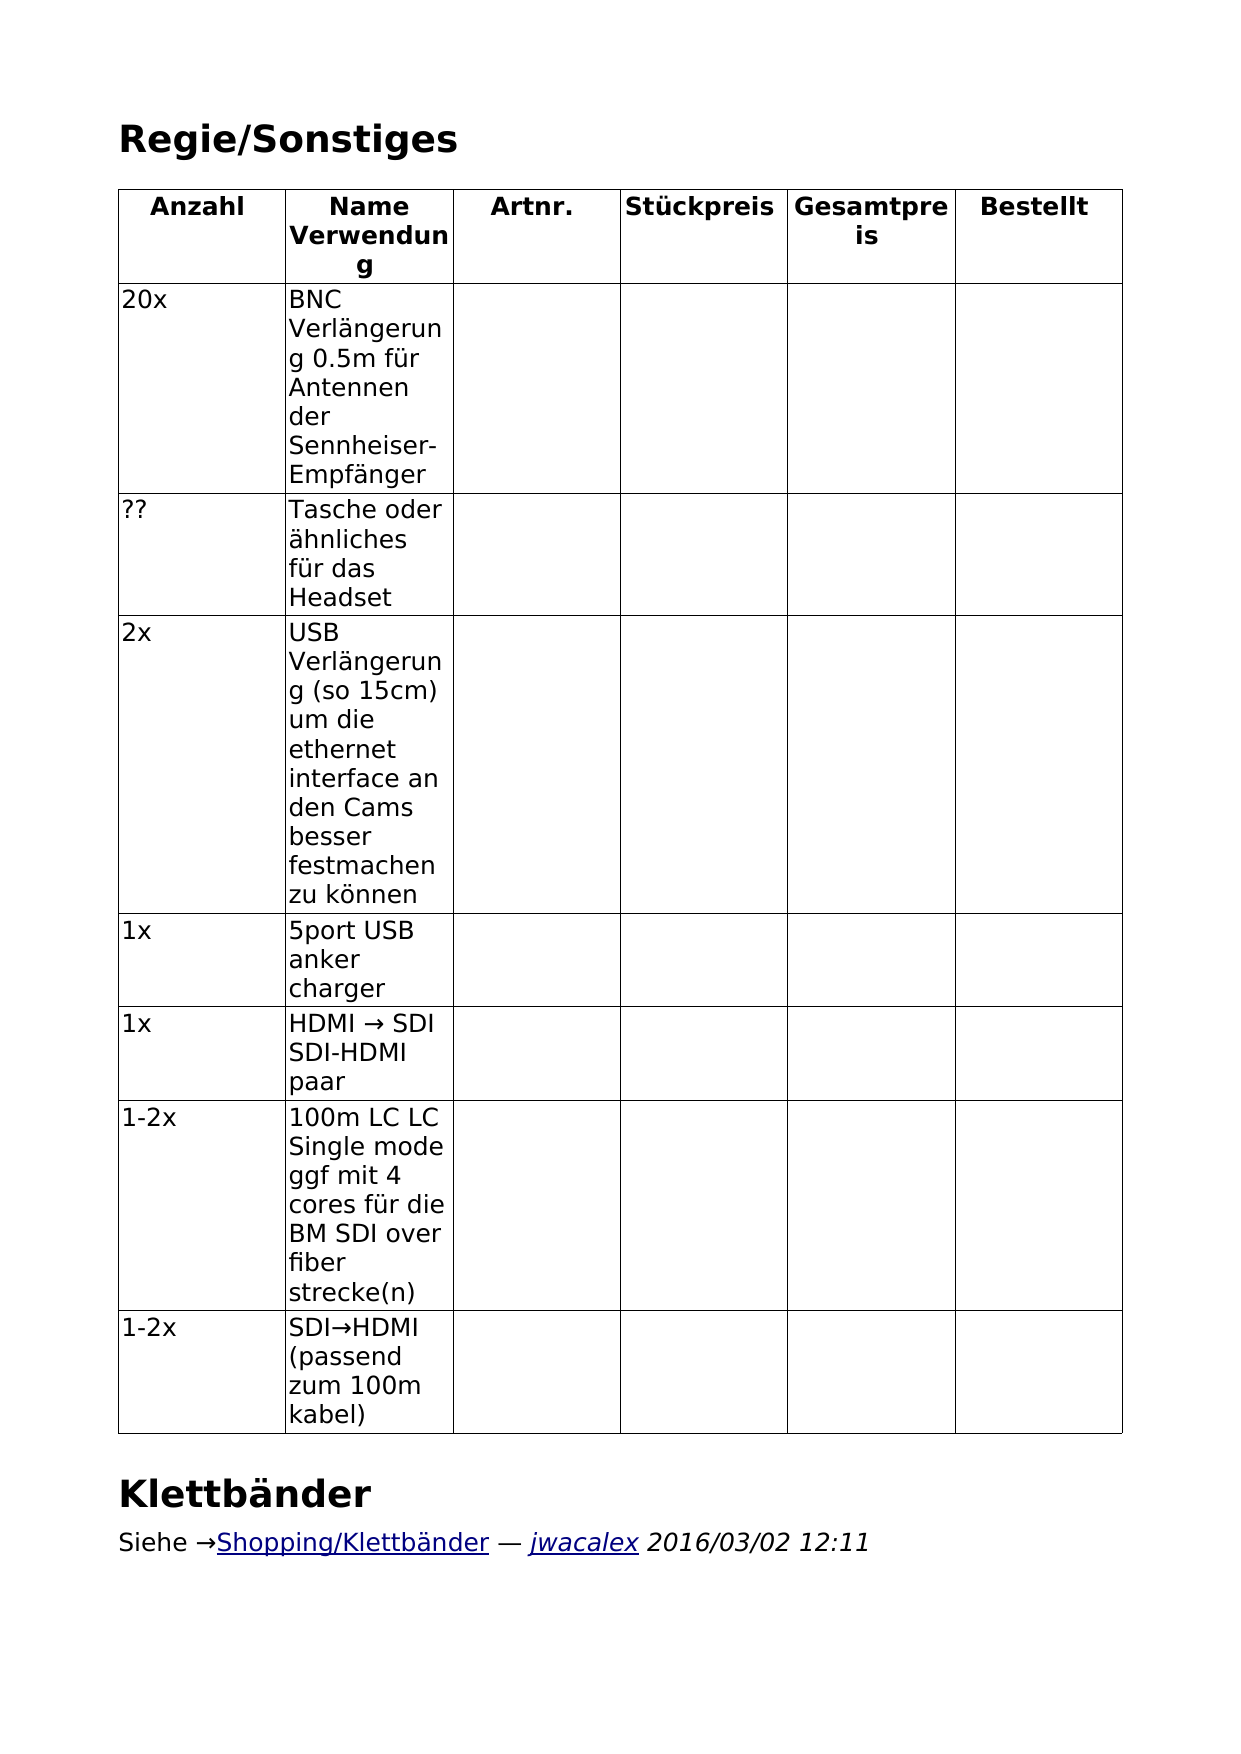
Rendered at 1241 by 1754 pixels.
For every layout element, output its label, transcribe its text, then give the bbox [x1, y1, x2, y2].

table_header Artnr. [454, 190, 620, 282]
table_cell [788, 494, 955, 615]
table_cell [454, 1311, 620, 1432]
table_cell ?? [119, 494, 285, 615]
text Siehe →Shopping/Klettbänder — jwacalex 2016/03/02 12:11 [118, 1528, 1122, 1558]
table_cell [956, 616, 1122, 913]
table_cell [621, 914, 787, 1006]
table_cell [621, 1101, 787, 1310]
table_cell 1-2x [119, 1101, 285, 1310]
subtitle Klettbänder [118, 1472, 1122, 1516]
table_cell [788, 1007, 955, 1100]
table_cell [956, 284, 1122, 493]
table_cell BNC Verlängerung 0.5m für Antennen der Sennheiser-Empfänger [286, 284, 453, 493]
table_cell SDI→HDMI (passend zum 100m kabel) [286, 1311, 453, 1432]
table_cell [788, 284, 955, 493]
table_cell [454, 1007, 620, 1100]
table_cell 100m LC LC Single mode ggf mit 4 cores für die BM SDI over fiber strecke(n) [286, 1101, 453, 1310]
table_cell [956, 494, 1122, 615]
table_cell 2x [119, 616, 285, 913]
table_cell 1x [119, 914, 285, 1006]
table_cell [621, 1311, 787, 1432]
table_cell Tasche oder ähnliches für das Headset [286, 494, 453, 615]
table_cell [788, 1101, 955, 1310]
table_header Anzahl [119, 190, 285, 282]
table_cell [956, 914, 1122, 1006]
table_cell [621, 494, 787, 615]
table_cell [454, 616, 620, 913]
table_cell [788, 616, 955, 913]
table_header Bestellt [956, 190, 1122, 282]
table_cell 1-2x [119, 1311, 285, 1432]
table_cell [454, 914, 620, 1006]
table_cell 5port USB anker charger [286, 914, 453, 1006]
table_header Stückpreis [621, 190, 787, 282]
table_cell 20x [119, 284, 285, 493]
table_cell [956, 1007, 1122, 1100]
table_cell [621, 284, 787, 493]
table_cell [956, 1101, 1122, 1310]
table_cell HDMI → SDI SDI-HDMI paar [286, 1007, 453, 1100]
table_cell [788, 914, 955, 1006]
table_cell [454, 284, 620, 493]
table_cell [454, 1101, 620, 1310]
table_cell [621, 1007, 787, 1100]
table_cell [454, 494, 620, 615]
subtitle Regie/Sonstiges [118, 118, 1122, 162]
table_cell [788, 1311, 955, 1432]
table_cell USB Verlängerung (so 15cm) um die ethernet interface an den Cams besser festmachen zu können [286, 616, 453, 913]
table_header Gesamtpreis [788, 190, 955, 282]
table_cell 1x [119, 1007, 285, 1100]
table_header Name Verwendung [286, 190, 453, 282]
table_cell [956, 1311, 1122, 1432]
table_cell [621, 616, 787, 913]
